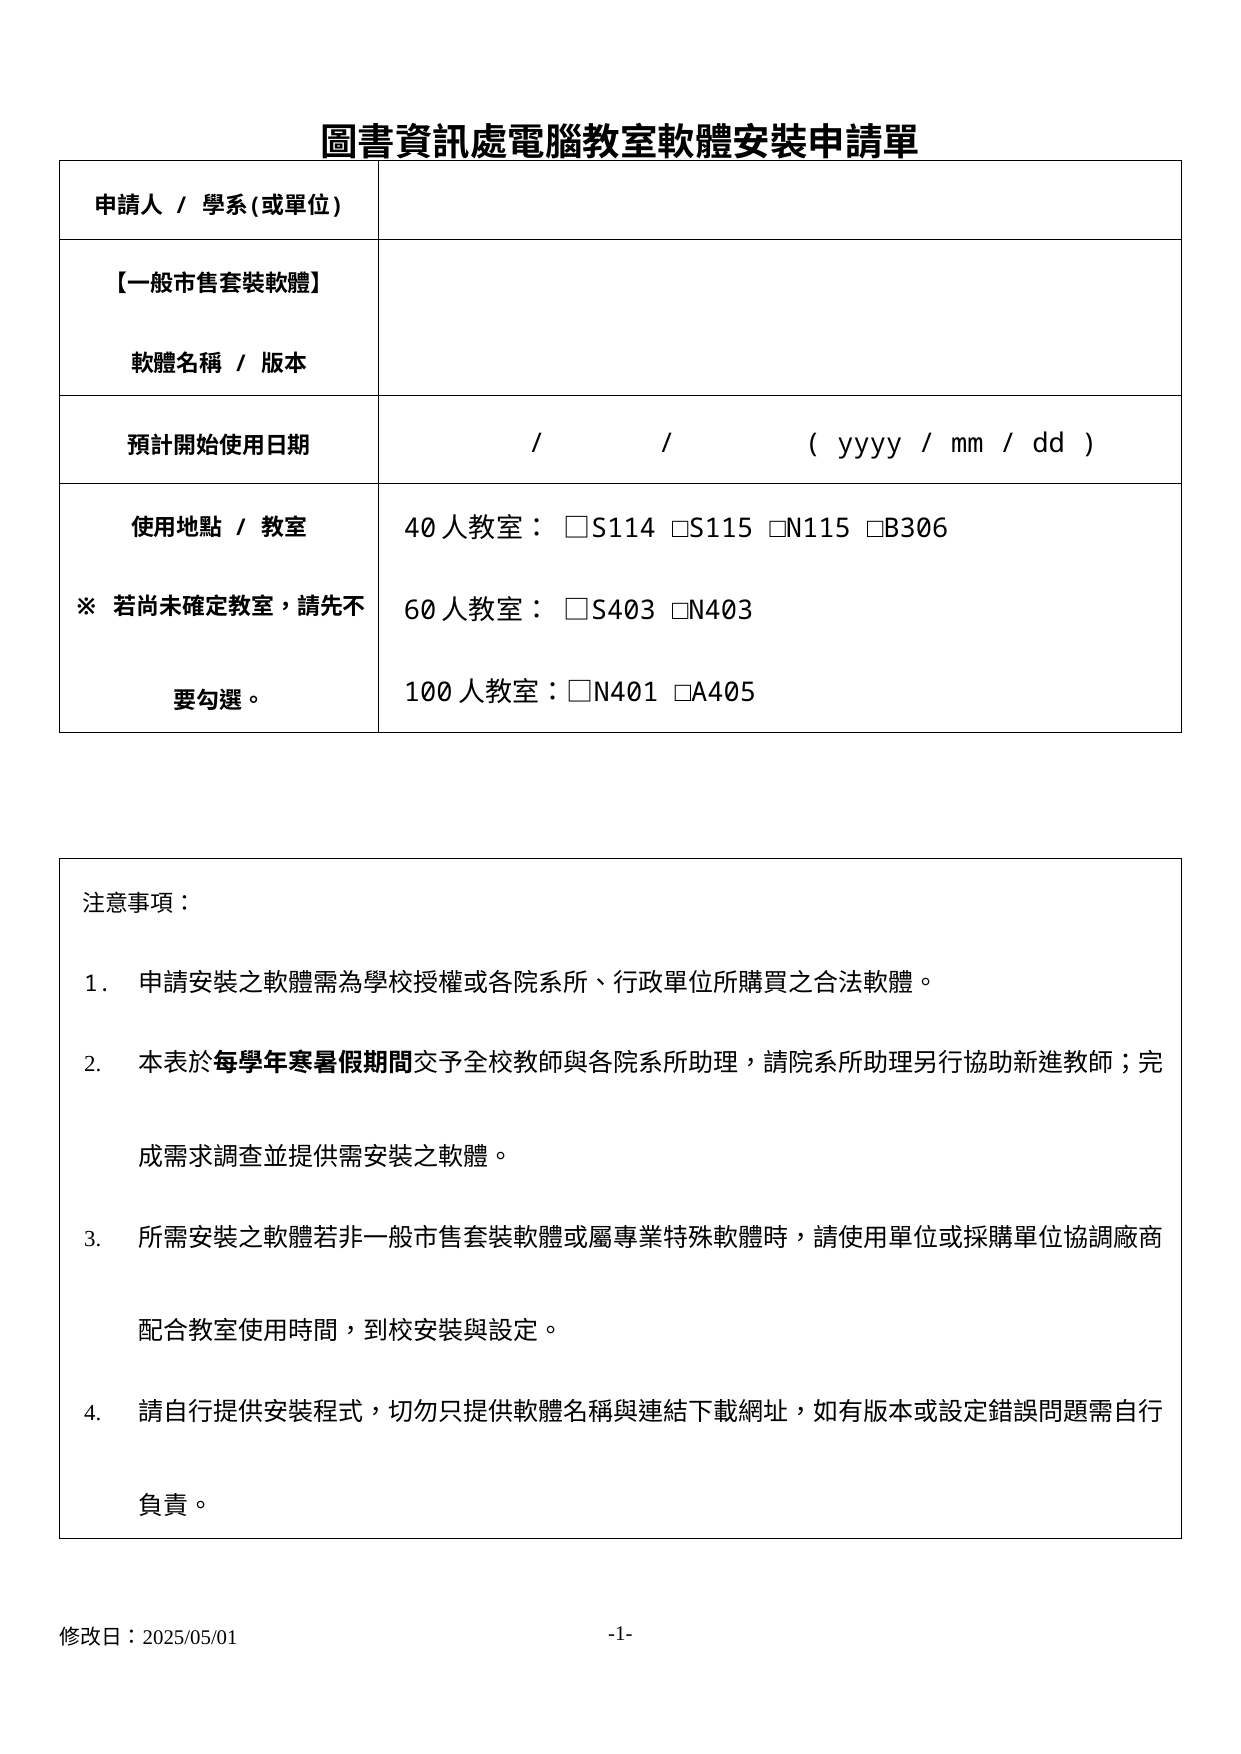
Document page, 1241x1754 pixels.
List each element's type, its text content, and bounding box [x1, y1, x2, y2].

table_cell 【一般市售套裝軟體】 軟體名稱 / 版本 [60, 240, 378, 395]
table_header 申請人 / 學系(或單位) [60, 161, 378, 239]
table_header [379, 161, 1181, 239]
table_cell / / ( yyyy / mm / dd ) [379, 396, 1181, 483]
table_cell 40人教室： □S114 □S115 □N115 □B306 60人教室： □S403 □N403 100人教室：□N401 □A405 [379, 484, 1181, 732]
table_header 注意事項： 申請安裝之軟體需為學校授權或各院系所、行政單位所購買之合法軟體。 本表於每學年寒暑假期間交予全校教師與各院系所助理，請院系所助理另行協助新進教師；完成需求調查並提供需安裝之軟體。 所需安裝之軟體若非一般市售套裝軟體或屬專業特殊軟體時，請使用單位或採購單位協調廠商配合教室使用時間，到校安裝與設定。 請自行提供安裝程式，切勿只提供軟體名稱與連結下載網址，如有版本或設定錯誤問題需自行負責。 填寫完成後請上傳圖資處服務平台Line ID：@257bgotp。 (如於開學後申請安裝，將視教室排課時間與維修業務狀況安裝軟體，無法確定安裝進度) 若各單位所使用之專業軟體與本處已提供之作業環境及應用軟體衝突者，本處將適度調整已安裝之應用軟體之版本。 本學期軟體安裝預計 2025/ 07 / 31 完成，請申請人於該日後逕赴各教室查核。 [60, 859, 1181, 1538]
text 圖書資訊處電腦教室軟體安裝申請單 [59, 98, 1181, 160]
table_cell [379, 240, 1181, 395]
table_cell 預計開始使用日期 [60, 396, 378, 483]
table_cell 使用地點 / 教室 ※ 若尚未確定教室，請先不要勾選。 [60, 484, 378, 732]
